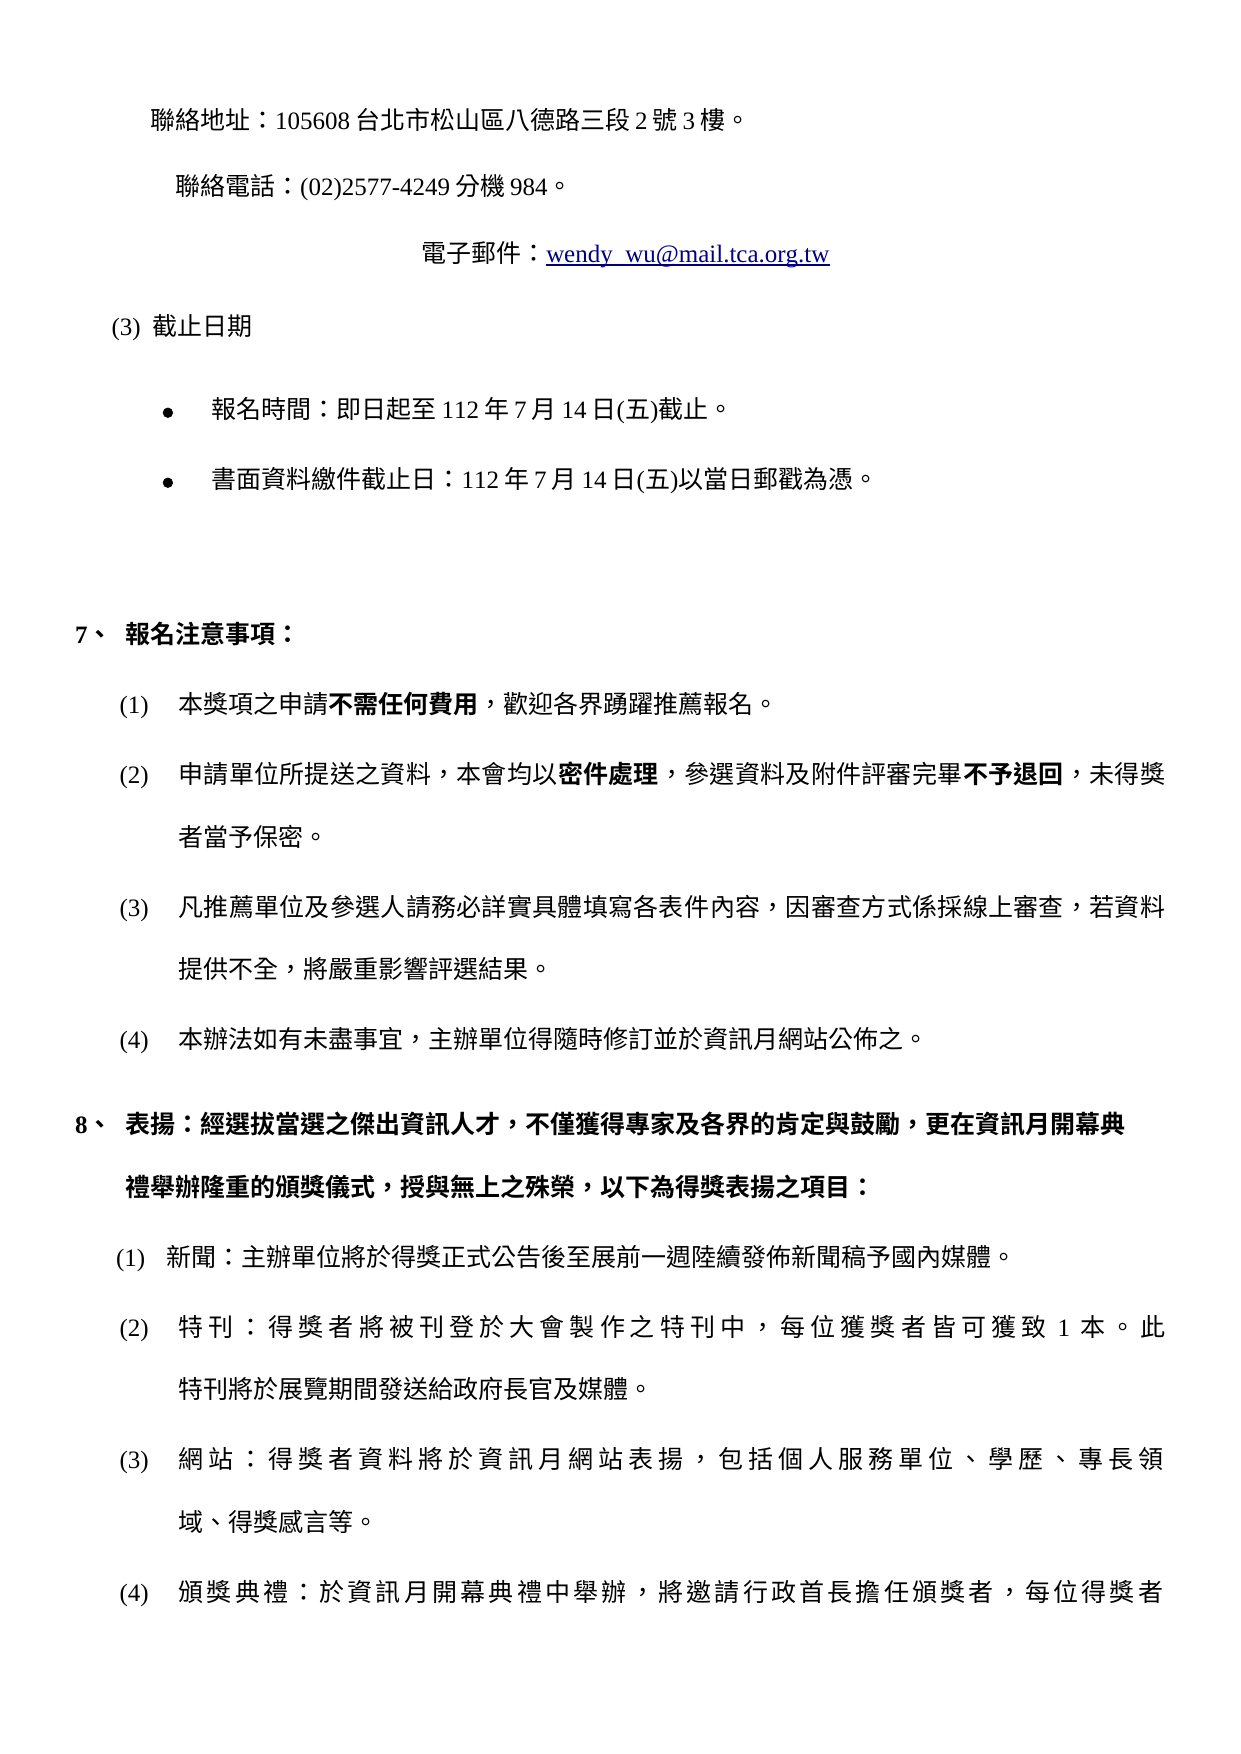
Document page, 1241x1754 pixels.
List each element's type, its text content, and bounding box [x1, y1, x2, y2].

list 書面資料繳件截止日：112年7月14日(五)以當日郵戳為憑。 [161, 436, 1165, 499]
list 特刊：得獎者將被刊登於大會製作之特刊中，每位獲獎者皆可獲致1本。此 特刊將於展覽期間發送給政府長官及媒體。 [119, 1284, 1165, 1409]
list 新聞：主辦單位將於得獎正式公告後至展前一週陸續發佈新聞稿予國內媒體。 [116, 1214, 1165, 1276]
list 網站：得獎者資料將於資訊月網站表揚，包括個人服務單位、學歷、專長領 域、得獎感言等。 [119, 1416, 1165, 1541]
list 報名注意事項： [75, 591, 1165, 654]
list 截止日期 [111, 302, 1165, 344]
list 本辦法如有未盡事宜，主辦單位得隨時修訂並於資訊月網站公佈之。 [119, 996, 1165, 1059]
text 聯絡地址：105608台北市松山區八德路三段2號3樓。 [125, 96, 1165, 137]
text 聯絡電話：(02)2577-4249分機984。 [125, 162, 1165, 204]
list 凡推薦單位及參選人請務必詳實具體填寫各表件內容，因審查方式係採線上審查，若資料 提供不全，將嚴重影響評選結果。 [119, 864, 1165, 989]
list 申請單位所提送之資料，本會均以密件處理，參選資料及附件評審完畢不予退回，未得獎者當予保密。 [119, 731, 1165, 856]
list 本獎項之申請不需任何費用，歡迎各界踴躍推薦報名。 [119, 661, 1165, 724]
list 表揚：經選拔當選之傑出資訊人才，不僅獲得專家及各界的肯定與鼓勵，更在資訊月開幕典 禮舉辦隆重的頒獎儀式，授與無上之殊榮，以下為得獎表揚之項目： [75, 1081, 1165, 1206]
text 電子郵件：wendy_wu@mail.tca.org.tw [371, 229, 1165, 271]
list 報名時間：即日起至112年7月14日(五)截止。 [161, 366, 1165, 429]
list 頒獎典禮：於資訊月開幕典禮中舉辦，將邀請行政首長擔任頒獎者，每位得獎者 [119, 1549, 1165, 1611]
